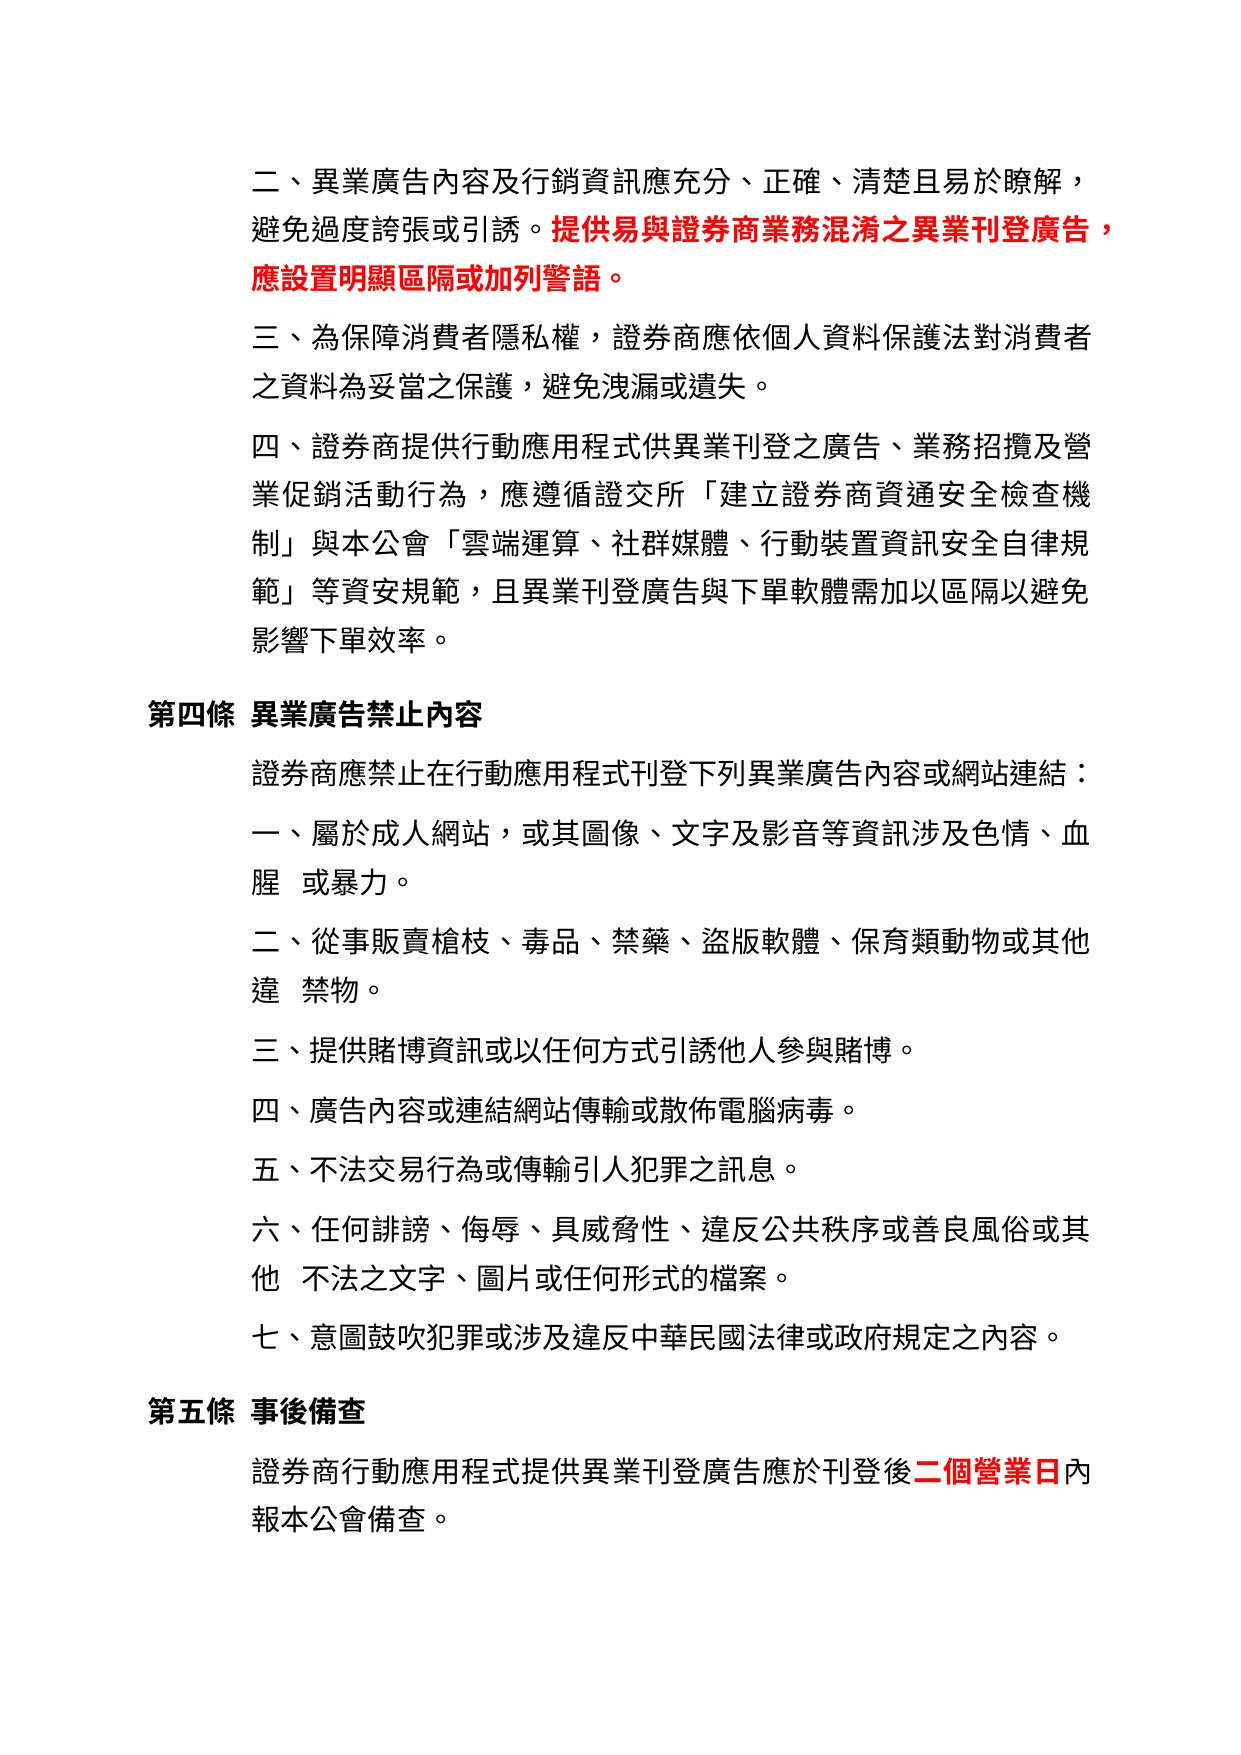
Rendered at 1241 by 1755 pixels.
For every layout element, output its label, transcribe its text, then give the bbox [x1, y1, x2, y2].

text 四、證券商提供行動應用程式供異業刊登之廣告、業務招攬及營業促銷活動行為，應遵循證交所「建立證券商資通安全檢查機制」與本公會「雲端運算、社群媒體、行動裝置資訊安全自律規範」等資安規範，且異業刊登廣告與下單軟體需加以區隔以避免影響下單效率。 [251, 423, 1093, 660]
text 證券商行動應用程式提供異業刊登廣告應於刊登後二個營業日內報本公會備查。 [251, 1448, 1093, 1539]
text 二、從事販賣槍枝、毒品、禁藥、盜版軟體、保育類動物或其他違 禁物。 [251, 919, 1093, 1010]
text 三、提供賭博資訊或以任何方式引誘他人參與賭博。 [251, 1027, 1093, 1070]
text 三、為保障消費者隱私權，證券商應依個人資料保護法對消費者之資料為妥當之保護，避免洩漏或遺失。 [251, 315, 1093, 406]
text 七、意圖鼓吹犯罪或涉及違反中華民國法律或政府規定之內容。 [251, 1315, 1093, 1357]
text 第四條 異業廣告禁止內容 [148, 691, 1093, 733]
text 一、屬於成人網站，或其圖像、文字及影音等資訊涉及色情、血腥 或暴力。 [251, 811, 1093, 902]
text 五、不法交易行為或傳輸引人犯罪之訊息。 [251, 1147, 1093, 1189]
text 六、任何誹謗、侮辱、具威脅性、違反公共秩序或善良風俗或其他 不法之文字、圖片或任何形式的檔案。 [251, 1207, 1093, 1298]
text 第五條 事後備查 [148, 1389, 1093, 1431]
text 證券商應禁止在行動應用程式刊登下列異業廣告內容或網站連結： [251, 751, 1093, 793]
text 二、異業廣告內容及行銷資訊應充分、正確、清楚且易於瞭解，避免過度誇張或引誘。提供易與證券商業務混淆之異業刊登廣告，應設置明顯區隔或加列警語。 [251, 158, 1093, 298]
text 四、廣告內容或連結網站傳輸或散佈電腦病毒。 [251, 1087, 1093, 1129]
